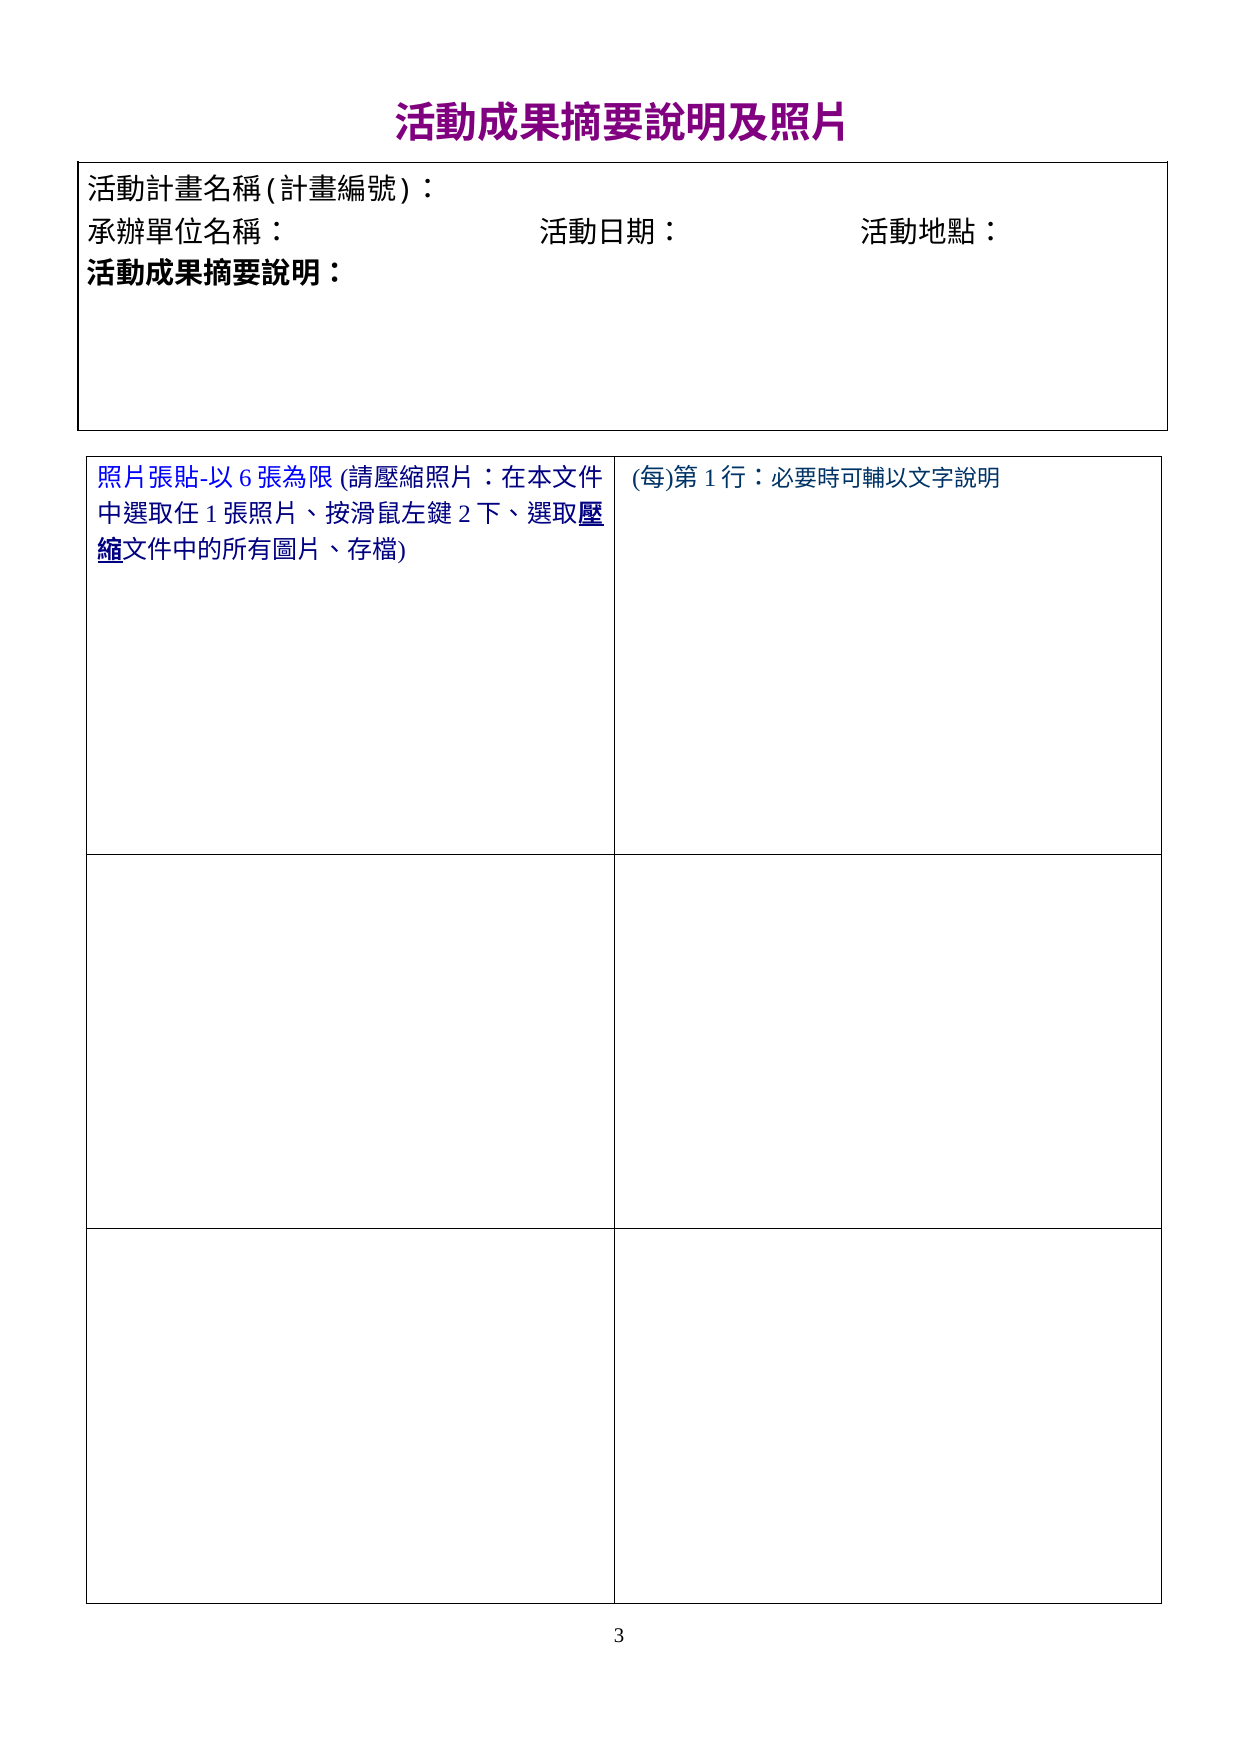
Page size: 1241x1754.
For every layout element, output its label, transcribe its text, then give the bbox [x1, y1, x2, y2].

table_cell [615, 1229, 1161, 1603]
table_header 活動計畫名稱(計畫編號)： 承辦單位名稱： 活動日期： 活動地點： 活動成果摘要說明： [79, 163, 1167, 430]
table_cell [615, 855, 1161, 1228]
table_header (每)第1行：必要時可輔以文字說明 [615, 457, 1161, 853]
text 活動成果摘要說明及照片 [75, 89, 1171, 149]
table_header 照片張貼-以6張為限 (請壓縮照片：在本文件中選取任1張照片、按滑鼠左鍵2下、選取壓縮文件中的所有圖片、存檔) [87, 457, 614, 853]
table_cell [87, 1229, 614, 1603]
table_cell [87, 855, 614, 1228]
